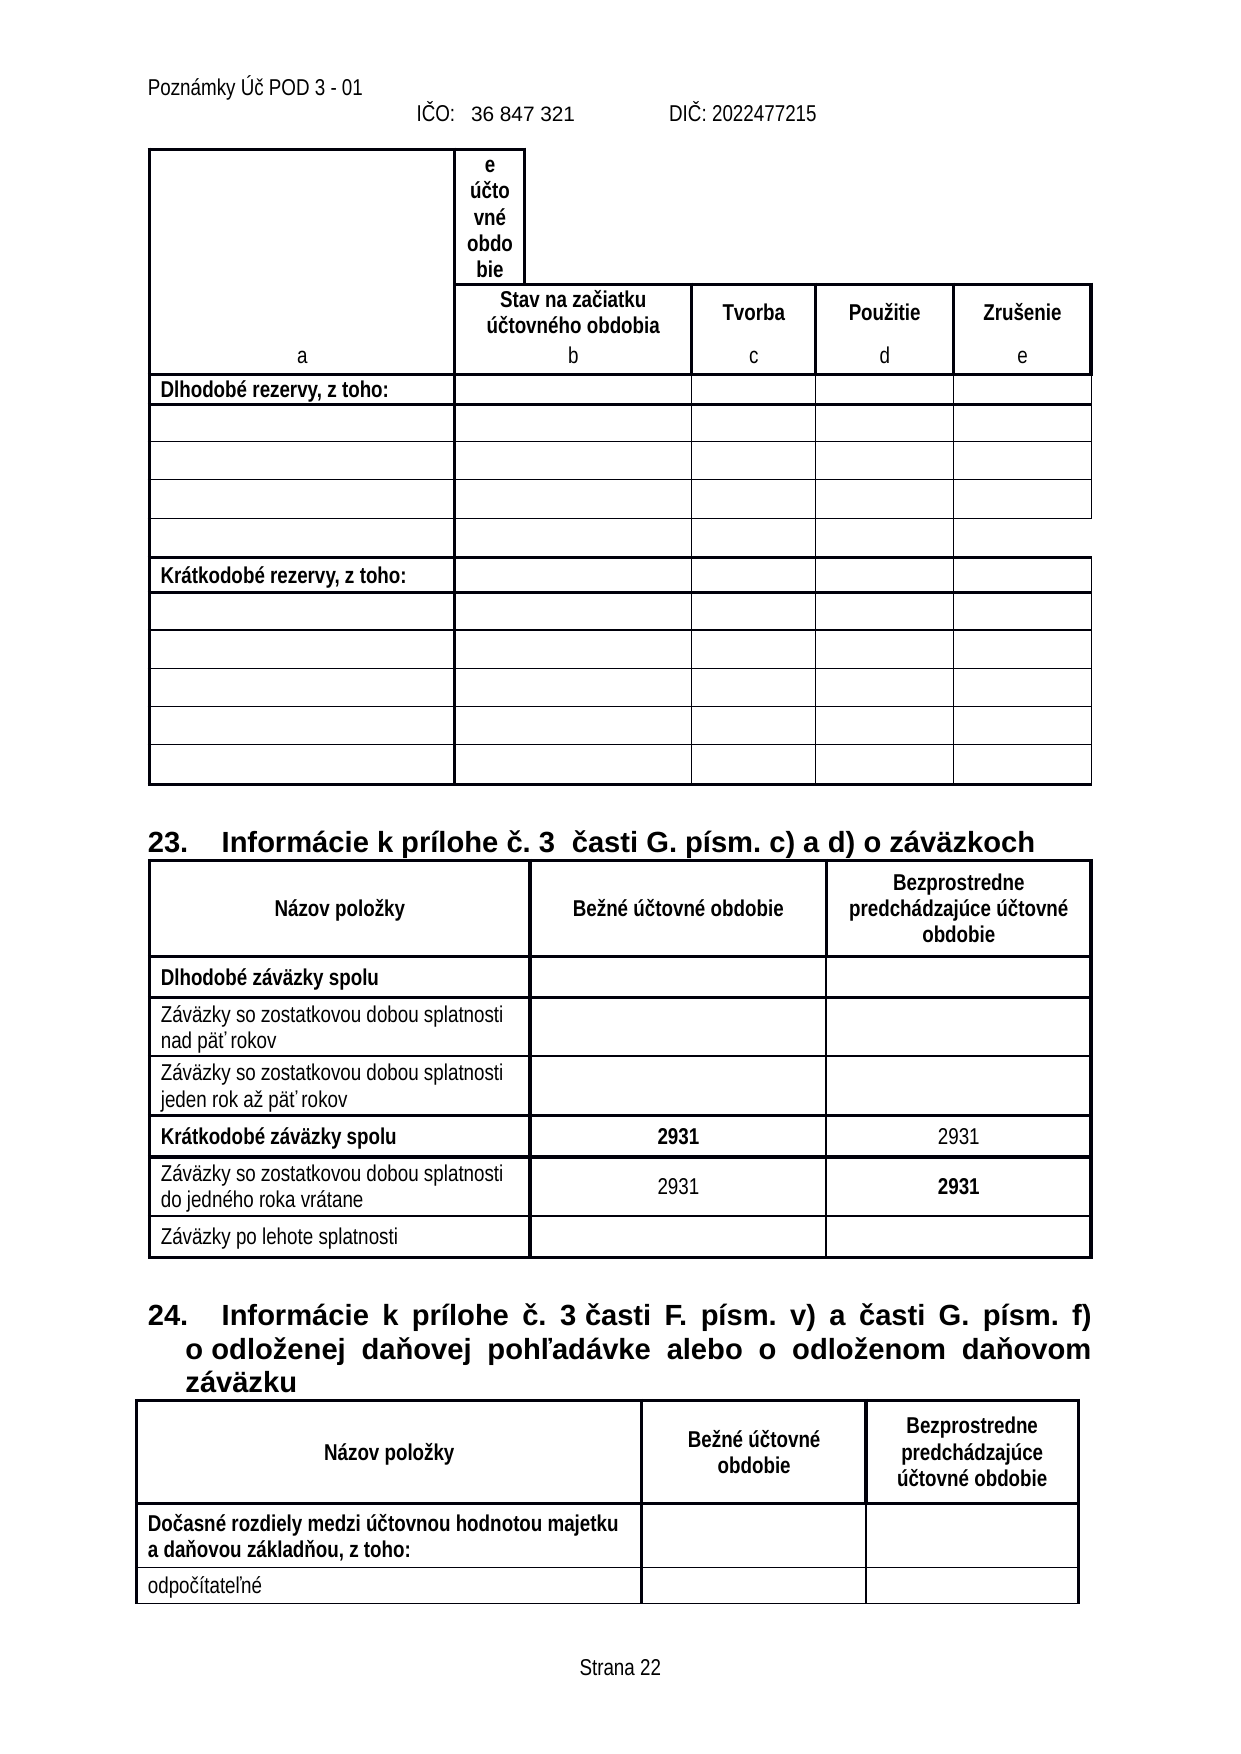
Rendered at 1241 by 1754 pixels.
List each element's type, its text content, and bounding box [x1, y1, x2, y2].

table_cell [816, 707, 953, 744]
table_cell [456, 376, 691, 402]
table_cell [692, 559, 815, 591]
table_cell [692, 376, 815, 402]
table_cell 2931 [532, 1159, 825, 1214]
table_cell [816, 559, 953, 591]
table_cell 2931 [532, 1117, 825, 1155]
table_cell [954, 669, 1091, 706]
table_cell [456, 707, 691, 744]
table_cell [151, 669, 453, 706]
table_header Názov položky [138, 1402, 640, 1502]
table_cell [151, 480, 453, 518]
table_header Bežné účtovné obdobie [532, 862, 825, 954]
table_cell [954, 559, 1091, 591]
table_cell [816, 376, 953, 402]
table_cell [692, 745, 815, 783]
table_header Bezprostredne predchádzajúce účtovné obdobie [828, 862, 1089, 954]
table_cell [532, 999, 825, 1055]
table_cell Dlhodobé záväzky spolu [151, 958, 528, 996]
table_cell [151, 406, 453, 441]
table_cell Dočasné rozdiely medzi účtovnou hodnotou majetku a daňovou základňou, z toho: [138, 1505, 640, 1567]
title Informácie k prílohe č. 3 časti G. písm. c) a d) o záväzkoch [148, 825, 1092, 859]
table_cell [816, 631, 953, 667]
table_cell [456, 745, 691, 783]
table_cell [643, 1568, 865, 1602]
table_cell Krátkodobé záväzky spolu [151, 1117, 528, 1155]
table_header [151, 151, 453, 338]
table_cell [456, 442, 691, 479]
table_cell [954, 594, 1091, 629]
table_cell [456, 594, 691, 629]
table_cell [456, 480, 691, 518]
table_cell [532, 1217, 825, 1256]
table_cell 2931 [827, 1159, 1089, 1214]
table_cell d [817, 339, 952, 373]
table_cell [816, 480, 953, 518]
table_cell [816, 594, 953, 629]
table_cell [151, 745, 453, 783]
table_cell [151, 707, 453, 744]
table_cell b [456, 339, 690, 373]
table_cell Krátkodobé rezervy, z toho: [151, 559, 453, 591]
table_cell [954, 519, 1091, 556]
table_cell [827, 999, 1089, 1055]
table_header Bezprostredne predchádzajúce účtovné obdobie [868, 1402, 1077, 1502]
table_cell c [693, 339, 814, 373]
table_cell Dlhodobé rezervy, z toho: [151, 376, 453, 402]
table_cell Záväzky po lehote splatnosti [151, 1217, 528, 1256]
table_cell Stav na začiatku účtovného obdobia [456, 286, 690, 338]
table_cell odpočítateľné [138, 1568, 640, 1602]
table_cell [954, 707, 1091, 744]
table_cell 2931 [827, 1117, 1089, 1155]
table_cell a [151, 339, 453, 373]
table_cell e [955, 339, 1089, 373]
table_cell [692, 406, 815, 441]
table_cell Zrušenie [955, 286, 1089, 338]
title Informácie k prílohe č. 3 časti F. písm. v) a časti G. písm. f) o odloženej daňovej pohľadávke alebo o odloženom daňovom záväzku [148, 1298, 1092, 1399]
table_header Bežné účtovné obdobie [643, 1402, 864, 1502]
table_cell [827, 1217, 1089, 1256]
table_cell [816, 669, 953, 706]
table_cell [816, 406, 953, 441]
table_cell [954, 442, 1091, 479]
table_cell [456, 406, 691, 441]
table_cell [692, 669, 815, 706]
table_cell [151, 631, 453, 667]
table_cell [692, 480, 815, 518]
table_cell [816, 442, 953, 479]
table_cell Záväzky so zostatkovou dobou splatnosti jeden rok až päť rokov [151, 1057, 528, 1114]
table_cell [816, 519, 953, 556]
table_cell [954, 631, 1091, 667]
table_cell [954, 480, 1091, 518]
table_cell [827, 1057, 1089, 1114]
table_cell [954, 745, 1091, 783]
table_cell [816, 745, 953, 783]
table_cell [867, 1568, 1077, 1602]
table_cell Záväzky so zostatkovou dobou splatnosti nad päť rokov [151, 999, 528, 1055]
table_cell [456, 631, 691, 667]
table_cell [692, 631, 815, 667]
table_cell Záväzky so zostatkovou dobou splatnosti do jedného roka vrátane [151, 1159, 528, 1214]
table_cell [692, 519, 815, 556]
table_cell [456, 559, 691, 591]
table_cell [532, 1057, 825, 1114]
table_cell [151, 594, 453, 629]
table_cell [532, 958, 825, 996]
table_header Názov položky [151, 862, 528, 954]
table_cell [692, 594, 815, 629]
table_cell [954, 376, 1091, 402]
table_cell [827, 958, 1089, 996]
table_cell Tvorba [693, 286, 814, 338]
table_cell Použitie [817, 286, 952, 338]
table_header e účtovné obdobie [456, 151, 523, 283]
table_cell [151, 519, 453, 556]
table_cell [867, 1505, 1077, 1567]
table_cell [643, 1505, 865, 1567]
table_cell [954, 406, 1091, 441]
table_cell [151, 442, 453, 479]
table_cell [456, 519, 691, 556]
table_cell [456, 669, 691, 706]
table_cell [692, 707, 815, 744]
table_cell [692, 442, 815, 479]
